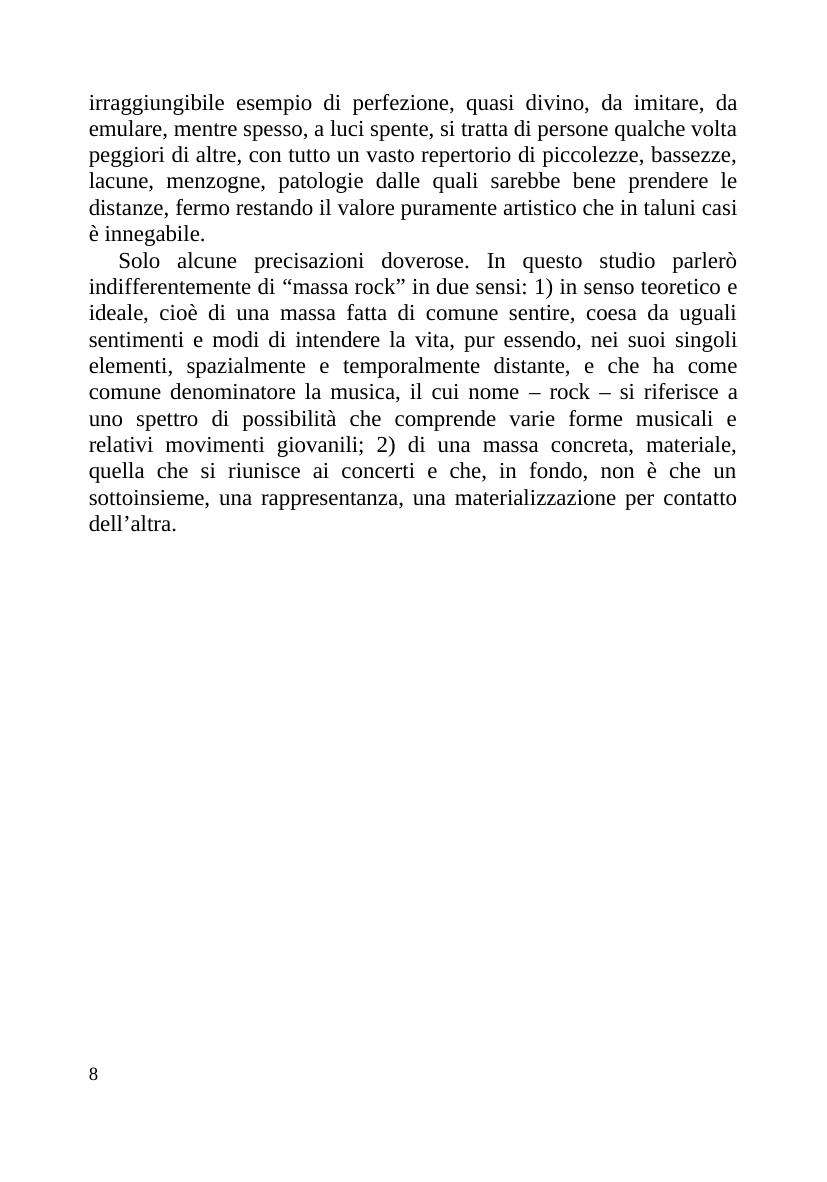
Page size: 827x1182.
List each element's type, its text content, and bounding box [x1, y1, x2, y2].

text irraggiungibile esempio di perfezione, quasi divino, da imitare, da emulare, mentre spesso, a luci spente, si tratta di persone qualche volta peggiori di altre, con tutto un vasto repertorio di piccolezze, bassezze, lacune, menzogne, patologie dalle quali sarebbe bene prendere le distanze, fermo restando il valore puramente artistico che in taluni casi è innegabile. [88, 88, 738, 247]
text Solo alcune precisazioni doverose. In questo studio parlerò indifferentemente di “massa rock” in due sensi: 1) in senso teoretico e ideale, cioè di una massa fatta di comune sentire, coesa da uguali sentimenti e modi di intendere la vita, pur essendo, nei suoi singoli elementi, spazialmente e temporalmente distante, e che ha come comune denominatore la musica, il cui nome ‒ rock ‒ si riferisce a uno spettro di possibilità che comprende varie forme musicali e relativi movimenti giovanili; 2) di una massa concreta, materiale, quella che si riunisce ai concerti e che, in fondo, non è che un sottoinsieme, una rappresentanza, una materializzazione per contatto dell’altra. [88, 247, 738, 537]
